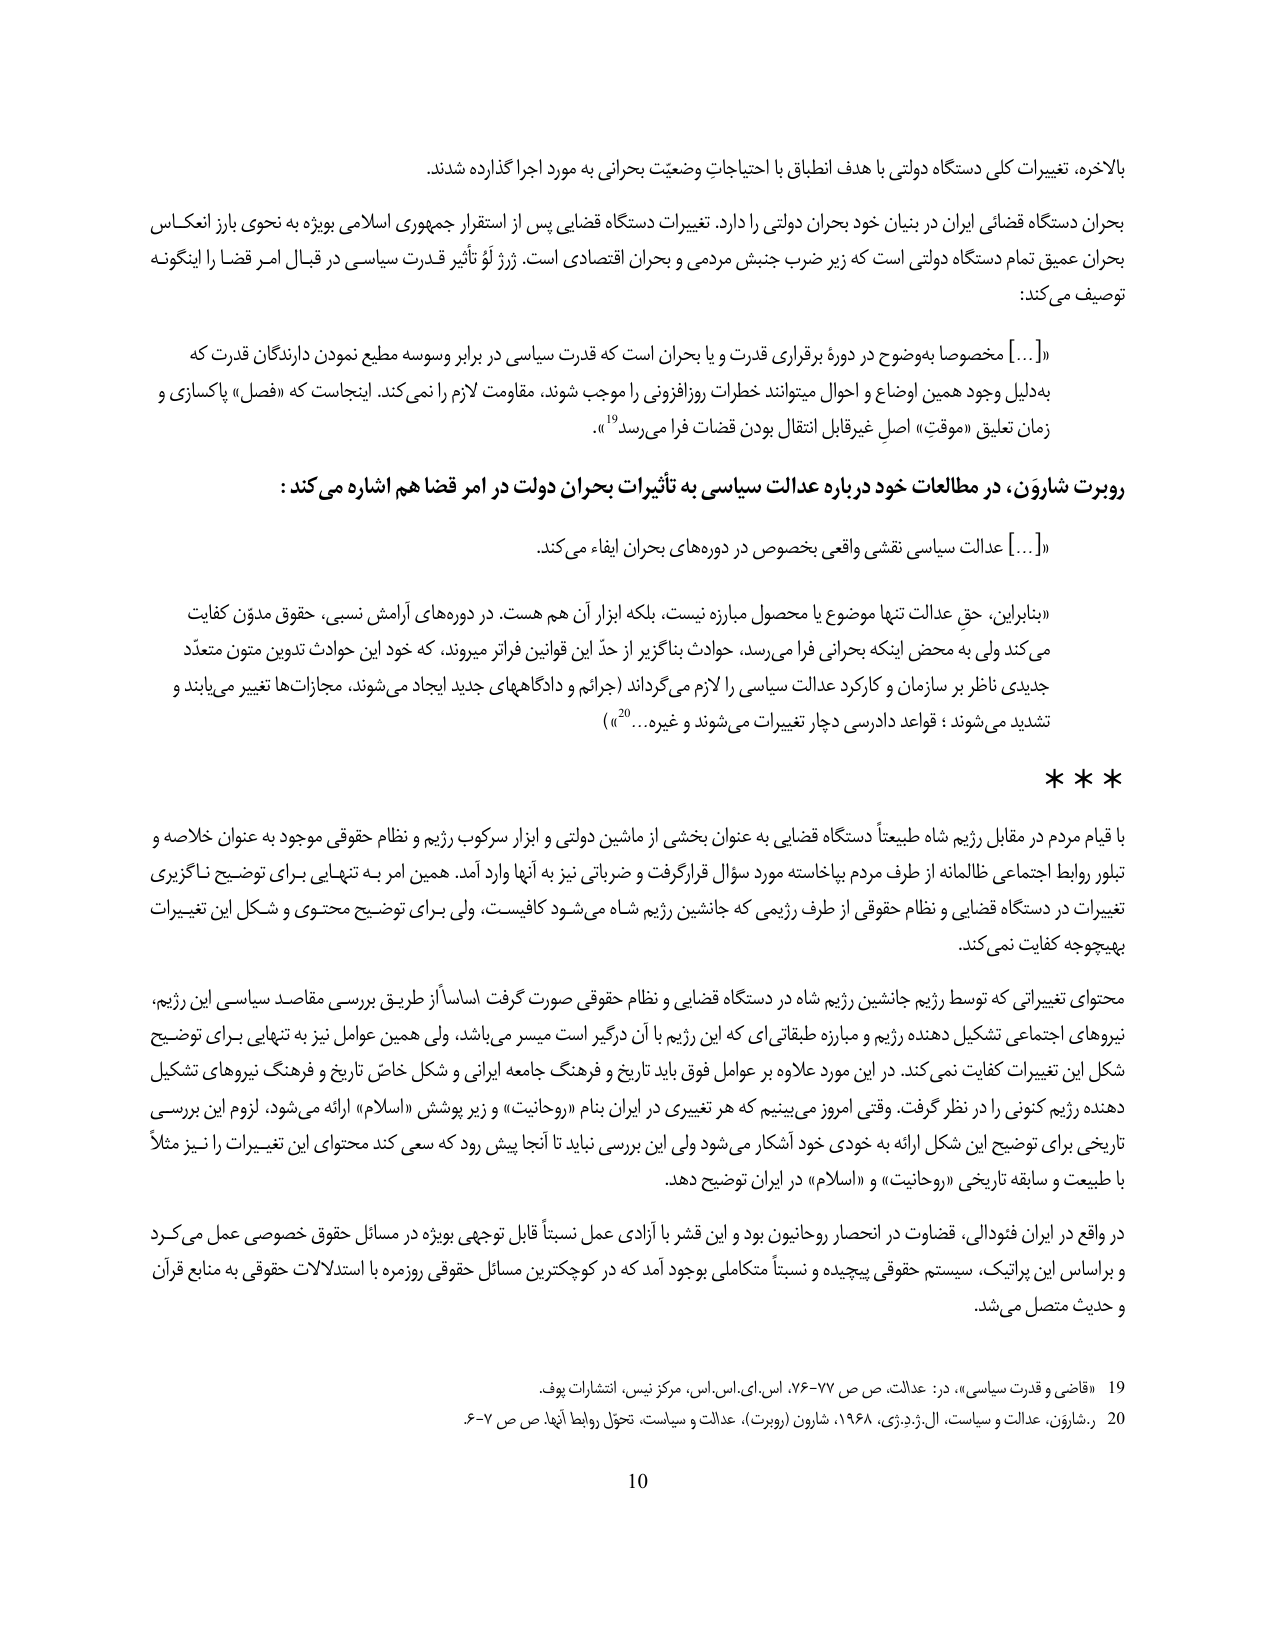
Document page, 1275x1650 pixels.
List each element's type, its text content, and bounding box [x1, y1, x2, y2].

text ر.شاروَن، عدالت و سیاست، ال.ژ.دِ.ژی، ۱۹۶۸، شارون (روبرت)، عدالت و سیاست، تحوّل روابط آنها. ص ص ۷-۶. [150, 1404, 1125, 1434]
text محتوای تغییراتی که توسط رژیم جانشین رژیم شاه در دستگاه قضایی و نظام حقوقی صورت گرفت اساساً از طریق بررسی مقاصد سیاسی این رژیم، نیروهای اجتماعی تشکیل دهنده رژیم و مبارزه طبقاتی‌ای که این رژیم با آن درگیر است میسر می‌باشد، ولی همین عوامل نیز به تنهایی برای توضیح شکل این تغییرات کفایت نمی‌کند. در این مورد علاوه بر عوامل فوق باید تاریخ و فرهنگ جامعه ایرانی و شکل خاصّ تاریخ و فرهنگ نیروهای تشکیل دهنده رژیم کنونی را در نظر گرفت. وقتی امروز می‌بینیم که هر تغییری در ایران بنام «روحانیت» و زیر پوشش «اسلام» ارائه می‌شود، لزوم این بررسی تاریخی برای توضیح این شکل ارائه به خودی خود آشکار می‌شود ولی این بررسی نباید تا آنجا پیش رود که سعی کند محتوای این تغییرات را نیز مثلاً با طبیعت و سابقه تاریخی «روحانیت» و «اسلام» در ایران توضیح دهد. [150, 980, 1125, 1197]
text به این ترتیب، هرگونه تغییر دستگاه قضائی در ایران، از آغاز قرن بیستم، اساساً با تغییرات قدرت سیاسی و بطور کلّی دستگاه دولتی قابل توضیح است. نهضت مشروطه در آغاز این قرن، انحصاری بودن دستگاه قضایی در دست روحانیون به منزله بخش جدانشدنیِ قدرت سیاسی فئودالها را زیر سؤال می‌برد. پس از آن، به‌روز شدن و حرفه‌ای شدن دستگاه قضایی به عنوان بخشی از استراتژی جمعی‌ِ قدرت سیاسی‌ِ متکی بر بورژوازی خارجی، و بالاخره، تغییرات کلی دستگاه دولتی با هدف انطباق با احتیاجاتِ وضعیّت بحرانی به مورد اجرا گذارده شدند. [150, 150, 1125, 186]
text «[…] عدالت سیاسی نقشی واقعی بخصوص در دوره‌های بحران ایفاء می‌کند. [150, 529, 1050, 565]
text «[…] مخصوصا به‌وضوح در دورهٔ بر‌قراری قدرت و یا بحران است که قدرت سیاسی در برابر وسوسه مطیع نمودن دارندگان قدرت که به‌دلیل وجود همین اوضاع و احوال میتوانند خطرات روز‌‌افزونی را موجب شوند، مقاومت لازم را نمی‌کند. اینجاست که «فصل» پاکسازی و زمان تعلیق «موقتِ» اصلِ غیرقابل انتقال بودن قضات فرا می‌رسد». [150, 336, 1050, 445]
text روبرت شاروَن، در مطالعات خود درباره عدالت سیاسی به تأثیرات بحران دولت در امر قضا هم اشاره می‌کند : [150, 469, 1125, 505]
text «بنابراین، حقِ عدالت تنها موضوع یا محصول مبارزه نیست، بلکه ابزار آن هم هست. در دوره‌های آرامش نسبی، حقوق مدوّن کفایت می‌کند ولی به محض اینکه بحرانی فرا می‌رسد، حوادث بناگزیر از حدّ این قوانین فراتر میروند، که خود این حوادث تدوین متون متعدّد جدیدی ناظر بر سازمان و کارکرد عدالت سیاسی را لازم می‌گرداند (جرائم و دادگاههای جدید ایجاد می‌شوند، مجازات‌ها تغییر می‌یابند و تشدید می‌شوند ؛ قواعد دادرسی دچار تغییرات می‌شوند و غیره…») [150, 595, 1050, 740]
text در واقع در ایران فئودالی، قضاوت در انحصار روحانیون بود و این قشر با آزادی عمل نسبتاً قابل توجهی بویژه در مسائل حقوق خصوصی عمل می‌کرد و بر‌اساس این پراتیک، سیستم حقوقی پیچیده و نسبتاً متکاملی بوجود آمد که در کوچکترین مسائل حقوقی روزمره با استدلالات حقوقی به منابع قرآن و حدیث متصل می‌شد. [150, 1215, 1125, 1323]
text بحران دستگاه قضائی ایران در بنیان خود بحران دولتی را دارد. تغییرات دستگاه قضایی پس از استقرار جمهوری اسلامی بویژه به نحوی بارز انعکاس بحران عمیق تمام دستگاه دولتی است که زیر ضرب جنبش مردمی و بحران اقتصادی است. ژرژ ‌لَوُ تأثیر قدرت سیاسی در قبال امر قضا را اینگونه توصیف می‌کند: [150, 204, 1125, 312]
text «قاضی و قدرت سیاسی»، در: عدالت، ص ص ۷۷-۷۶، اس.ای.اس.اس، مرکز نیس، انتشارات پوف. [150, 1374, 1125, 1404]
text ＊ ＊ ＊ [150, 764, 1125, 800]
text با قیام مردم در مقابل رژیم شاه طبیعتاً دستگاه قضایی به عنوان بخشی از ماشین دولتی و ابزار سرکوب رژیم و نظام حقوقی موجود به عنوان خلاصه و تبلور روابط اجتماعی ظالمانه از طرف مردم بپاخاسته مورد سؤال قرار‌‌گرفت و ضرباتی نیز به آنها وارد آمد. همین امر به تنهایی برای توضیح ناگزیری تغییرات در دستگاه قضایی و نظام حقوقی از طرف رژیمی که جانشین رژیم شاه می‌شود کافیست، ولی برای توضیح محتوی و شکل این تغییرات بهیچوجه کفایت نمی‌کند. [150, 818, 1125, 962]
